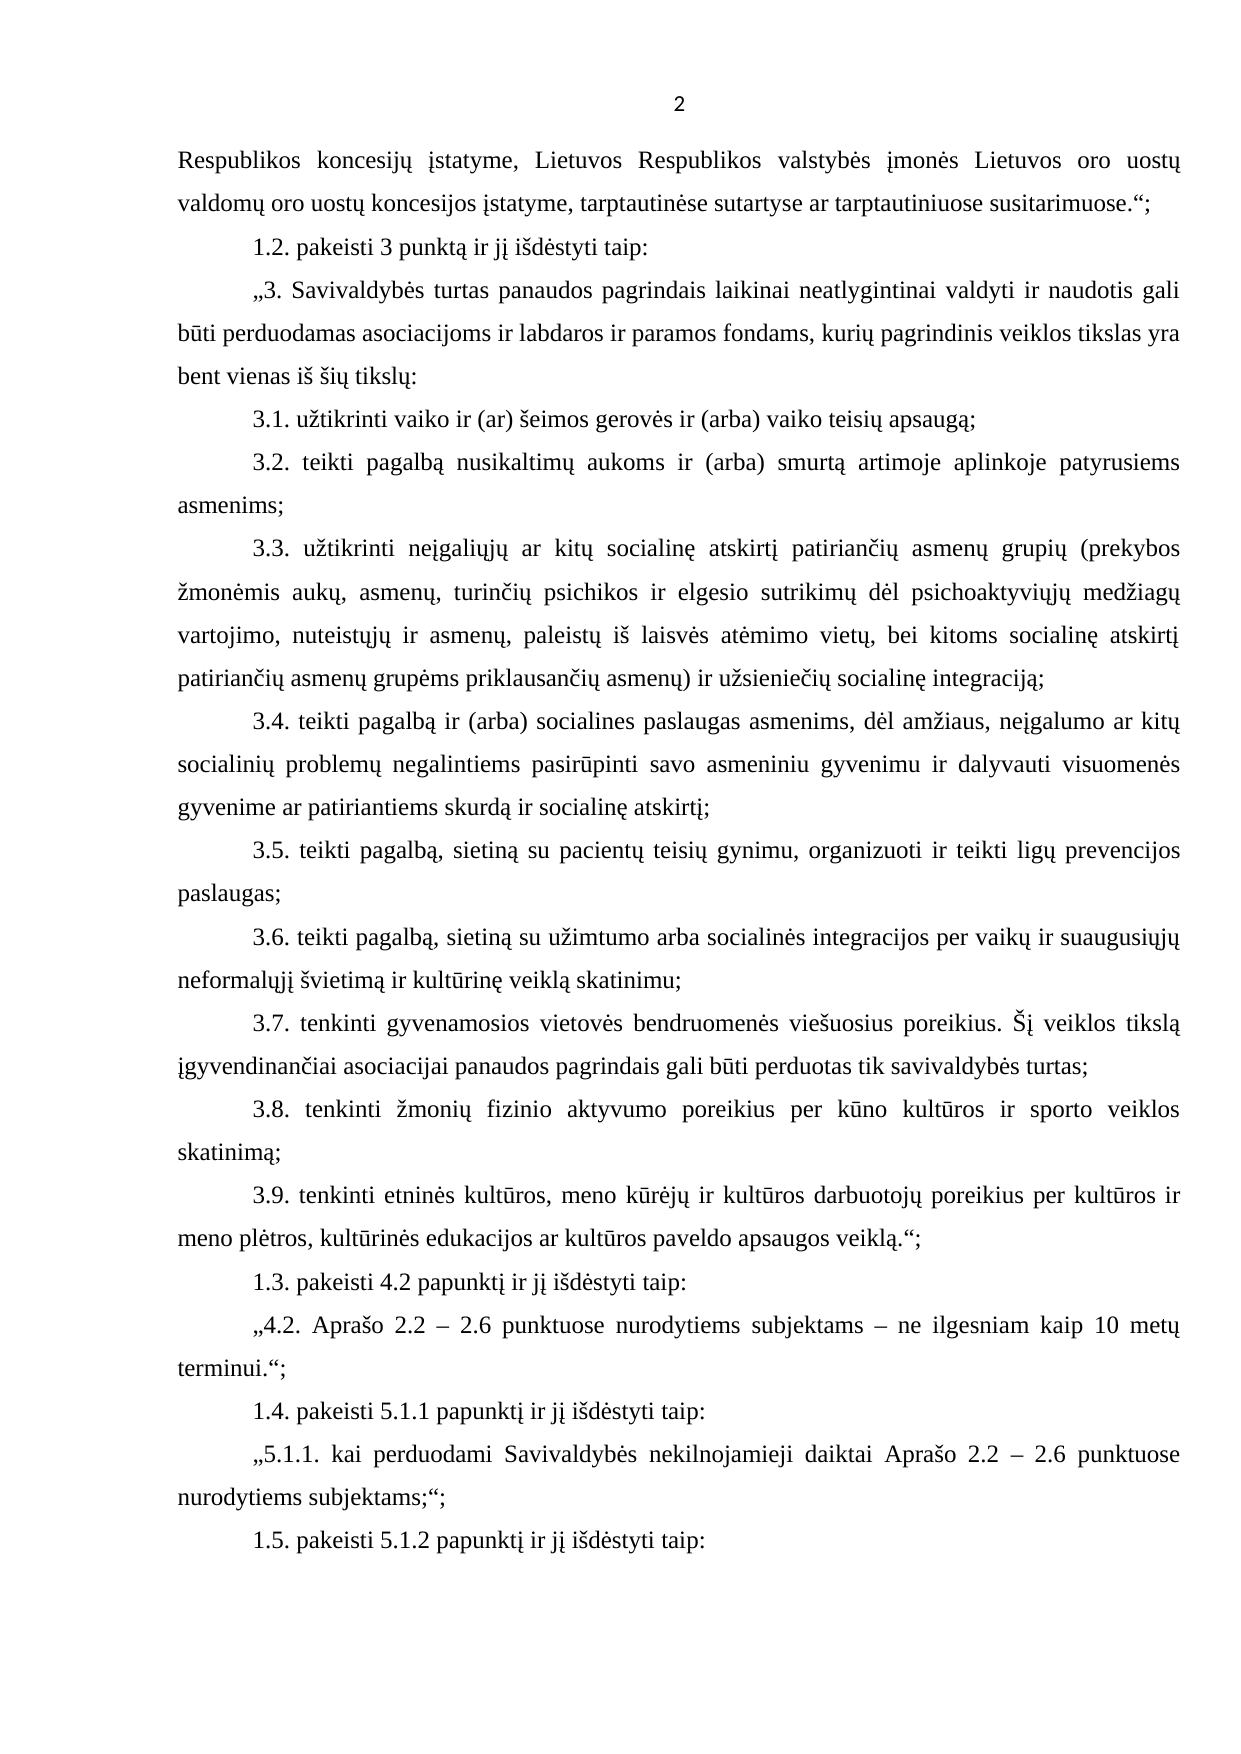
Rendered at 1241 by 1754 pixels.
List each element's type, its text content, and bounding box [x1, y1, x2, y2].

text 1.5. pakeisti 5.1.2 papunktį ir jį išdėstyti taip: [177, 1525, 1181, 1554]
text „5.1.1. kai perduodami Savivaldybės nekilnojamieji daiktai Aprašo 2.2 – 2.6 punktuose nurodytiems subjektams;“; [177, 1439, 1181, 1511]
text 1.2. pakeisti 3 punktą ir jį išdėstyti taip: [177, 232, 1181, 260]
text 3.4. teikti pagalbą ir (arba) socialines paslaugas asmenims, dėl amžiaus, neįgalumo ar kitų socialinių problemų negalintiems pasirūpinti savo asmeniniu gyvenimu ir dalyvauti visuomenės gyvenime ar patiriantiems skurdą ir socialinę atskirtį; [177, 706, 1181, 821]
text 1.4. pakeisti 5.1.1 papunktį ir jį išdėstyti taip: [177, 1396, 1181, 1425]
text 1.3. pakeisti 4.2 papunktį ir jį išdėstyti taip: [177, 1267, 1181, 1295]
text 3.6. teikti pagalbą, sietiną su užimtumo arba socialinės integracijos per vaikų ir suaugusiųjų neformalųjį švietimą ir kultūrinę veiklą skatinimu; [177, 922, 1181, 993]
text Respublikos koncesijų įstatyme, Lietuvos Respublikos valstybės įmonės Lietuvos oro uostų valdomų oro uostų koncesijos įstatyme, tarptautinėse sutartyse ar tarptautiniuose susitarimuose.“; [177, 145, 1181, 217]
text 3.8. tenkinti žmonių fizinio aktyvumo poreikius per kūno kultūros ir sporto veiklos skatinimą; [177, 1094, 1181, 1166]
text 3.9. tenkinti etninės kultūros, meno kūrėjų ir kultūros darbuotojų poreikius per kultūros ir meno plėtros, kultūrinės edukacijos ar kultūros paveldo apsaugos veiklą.“; [177, 1180, 1181, 1252]
text „3. Savivaldybės turtas panaudos pagrindais laikinai neatlygintinai valdyti ir naudotis gali būti perduodamas asociacijoms ir labdaros ir paramos fondams, kurių pagrindinis veiklos tikslas yra bent vienas iš šių tikslų: [177, 275, 1181, 390]
text 3.7. tenkinti gyvenamosios vietovės bendruomenės viešuosius poreikius. Šį veiklos tikslą įgyvendinančiai asociacijai panaudos pagrindais gali būti perduotas tik savivaldybės turtas; [177, 1008, 1181, 1080]
text 3.1. užtikrinti vaiko ir (ar) šeimos gerovės ir (arba) vaiko teisių apsaugą; [177, 404, 1181, 433]
text 3.2. teikti pagalbą nusikaltimų aukoms ir (arba) smurtą artimoje aplinkoje patyrusiems asmenims; [177, 447, 1181, 519]
text 3.3. užtikrinti neįgaliųjų ar kitų socialinę atskirtį patiriančių asmenų grupių (prekybos žmonėmis aukų, asmenų, turinčių psichikos ir elgesio sutrikimų dėl psichoaktyviųjų medžiagų vartojimo, nuteistųjų ir asmenų, paleistų iš laisvės atėmimo vietų, bei kitoms socialinę atskirtį patiriančių asmenų grupėms priklausančių asmenų) ir užsieniečių socialinę integraciją; [177, 533, 1181, 692]
text 3.5. teikti pagalbą, sietiną su pacientų teisių gynimu, organizuoti ir teikti ligų prevencijos paslaugas; [177, 835, 1181, 907]
text „4.2. Aprašo 2.2 – 2.6 punktuose nurodytiems subjektams – ne ilgesniam kaip 10 metų terminui.“; [177, 1310, 1181, 1382]
